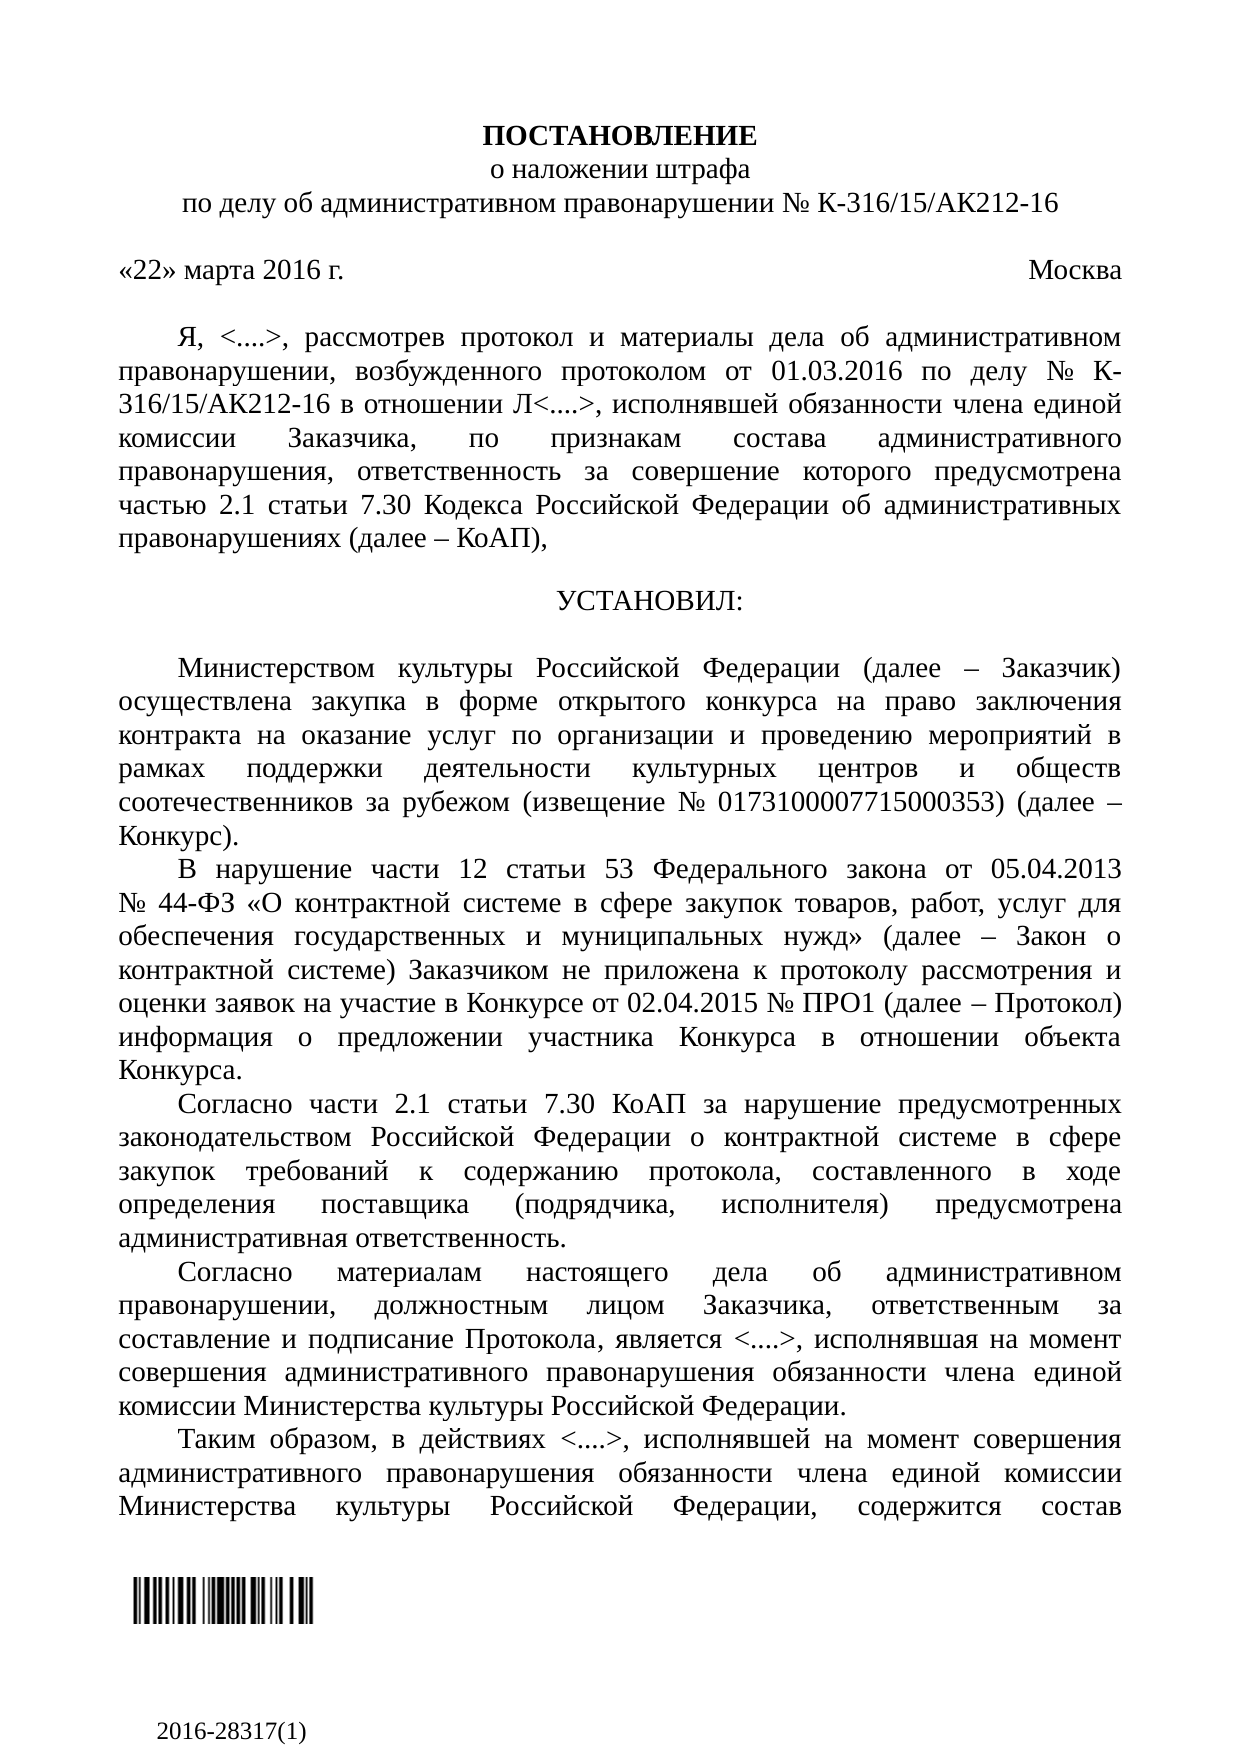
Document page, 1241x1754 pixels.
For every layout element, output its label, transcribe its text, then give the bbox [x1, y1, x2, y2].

text Согласно материалам настоящего дела об административном правонарушении, должностным лицом Заказчика, ответственным за составление и подписание Протокола, является <....>, исполнявшая на момент совершения административного правонарушения обязанности члена единой комиссии Министерства культуры Российской Федерации. [118, 1254, 1122, 1421]
subtitle ПОСТАНОВЛЕНИЕ [118, 118, 1122, 152]
text В нарушение части 12 статьи 53 Федерального закона от 05.04.2013 № 44-ФЗ «О контрактной системе в сфере закупок товаров, работ, услуг для обеспечения государственных и муниципальных нужд» (далее – Закон о контрактной системе) Заказчиком не приложена к протоколу рассмотрения и оценки заявок на участие в Конкурсе от 02.04.2015 № ПРО1 (далее – Протокол) информация о предложении участника Конкурса в отношении объекта Конкурса. [118, 851, 1122, 1086]
text Таким образом, в действиях <....>, исполнявшей на момент совершения административного правонарушения обязанности члена единой комиссии Министерства культуры Российской Федерации, содержится состав [118, 1421, 1122, 1522]
text «22» марта 2016 г. Москва [118, 252, 1122, 286]
text УСТАНОВИЛ: [118, 583, 1122, 616]
text Согласно части 2.1 статьи 7.30 КоАП за нарушение предусмотренных законодательством Российской Федерации о контрактной системе в сфере закупок требований к содержанию протокола, составленного в ходе определения поставщика (подрядчика, исполнителя) предусмотрена административная ответственность. [118, 1086, 1122, 1254]
picture [118, 1577, 331, 1624]
text о наложении штрафа [118, 152, 1122, 185]
text по делу об административном правонарушении № К-316/15/АК212-16 [118, 185, 1122, 219]
text Я, <....>, рассмотрев протокол и материалы дела об административном правонарушении, возбужденного протоколом от 01.03.2016 по делу № К-316/15/АК212-16 в отношении Л<....>, исполнявшей обязанности члена единой комиссии Заказчика, по признакам состава административного правонарушения, ответственность за совершение которого предусмотрена частью 2.1 статьи 7.30 Кодекса Российской Федерации об административных правонарушениях (далее – КоАП), [118, 319, 1122, 554]
text Министерством культуры Российской Федерации (далее – Заказчик) осуществлена закупка в форме открытого конкурса на право заключения контракта на оказание услуг по организации и проведению мероприятий в рамках поддержки деятельности культурных центров и обществ соотечественников за рубежом (извещение № 0173100007715000353) (далее – Конкурс). [118, 650, 1122, 851]
